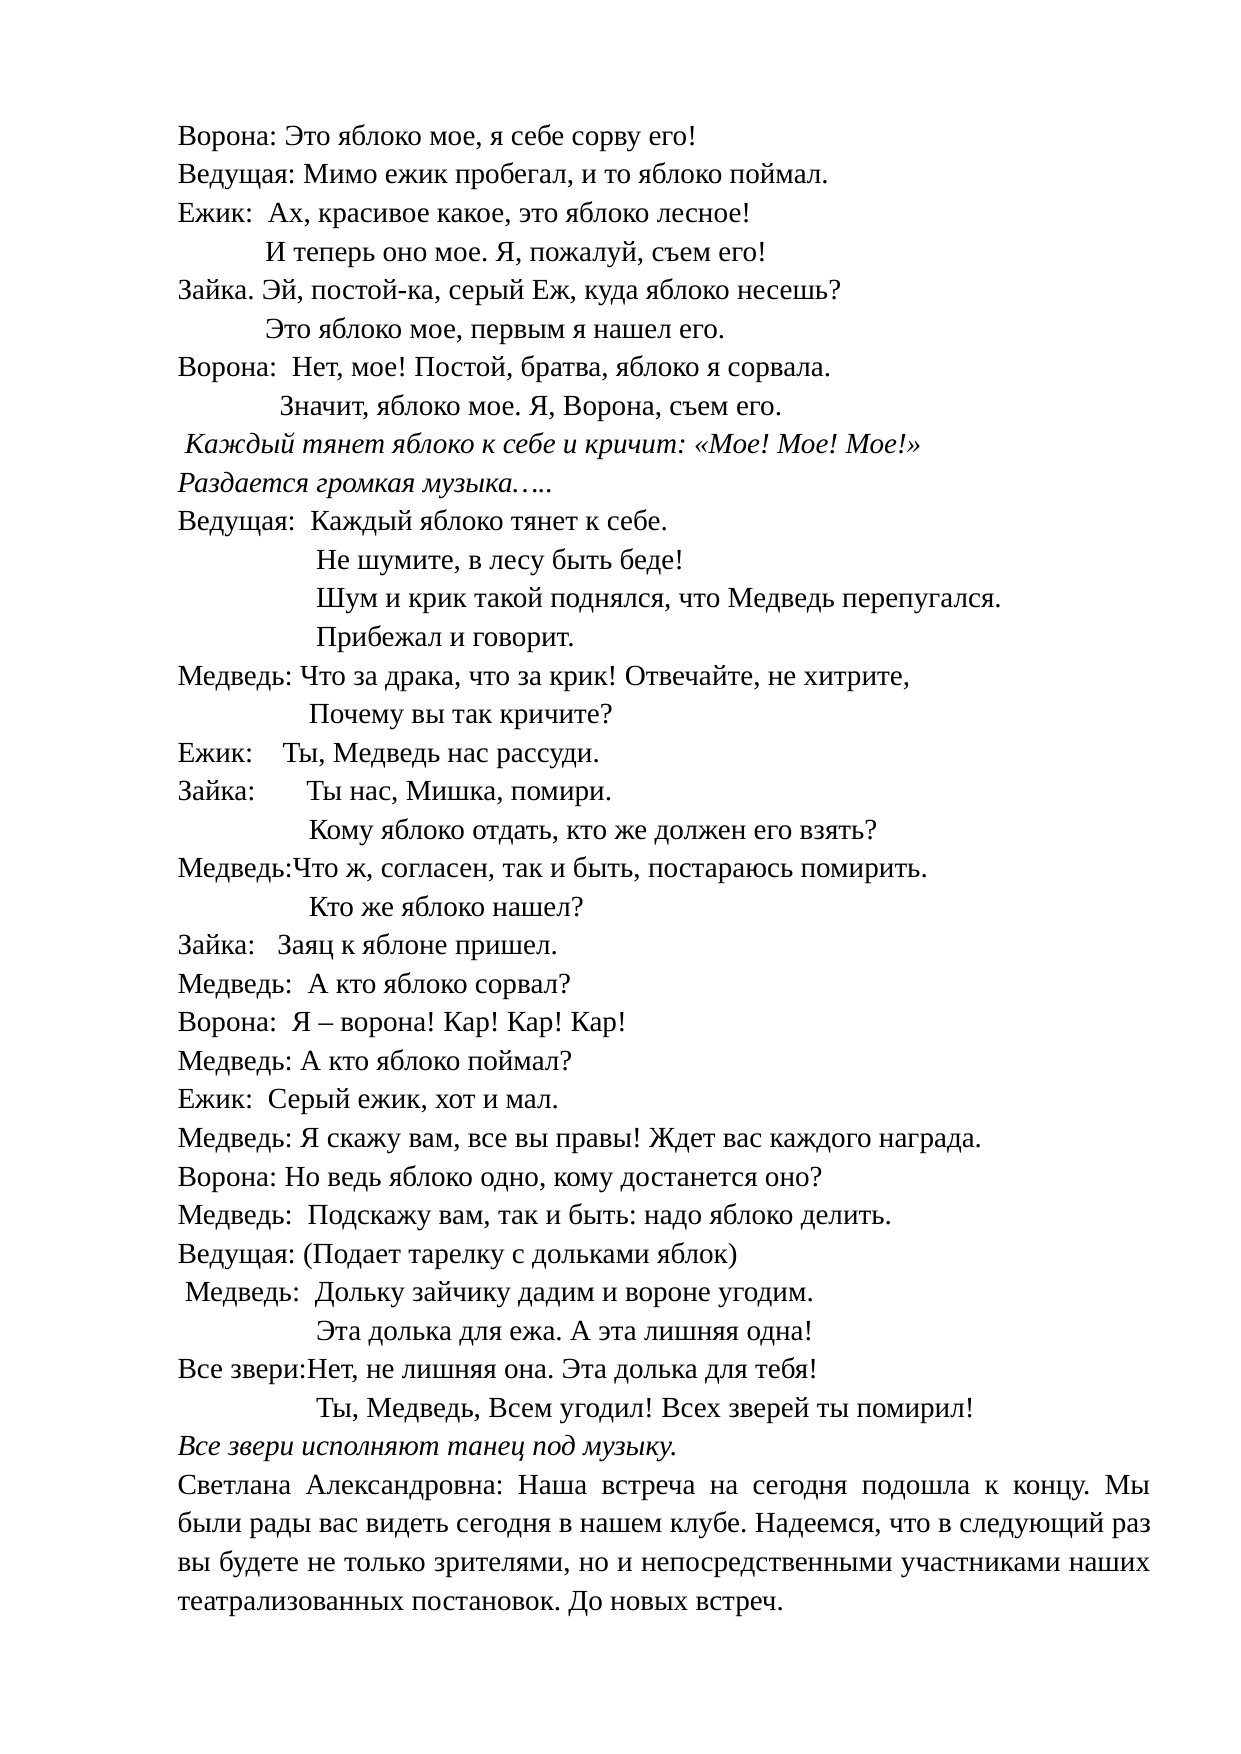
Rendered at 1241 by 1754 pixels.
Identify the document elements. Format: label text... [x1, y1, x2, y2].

text Значит, яблоко мое. Я, Ворона, съем его. [177, 388, 1152, 421]
text Медведь: А кто яблоко поймал? [177, 1043, 1152, 1077]
text Ворона: Но ведь яблоко одно, кому достанется оно? [177, 1159, 1152, 1192]
text Ворона: Это яблоко мое, я себе сорву его! [177, 118, 1152, 152]
text Кому яблоко отдать, кто же должен его взять? [177, 812, 1152, 845]
text Ты, Медведь, Всем угодил! Всех зверей ты помирил! [177, 1390, 1152, 1423]
text Светлана Александровна: Наша встреча на сегодня подошла к концу. Мы были рады вас видеть сегодня в нашем клубе. Надеемся, что в следующий раз вы будете не только зрителями, но и непосредственными участниками наших театрализованных постановок. До новых встреч. [177, 1467, 1152, 1616]
text Все звери:Нет, не лишняя она. Эта долька для тебя! [177, 1351, 1152, 1385]
text Ежик: Ах, красивое какое, это яблоко лесное! [177, 195, 1152, 229]
text Раздается громкая музыка….. [177, 465, 1152, 498]
text Зайка. Эй, постой-ка, серый Еж, куда яблоко несешь? [177, 272, 1152, 306]
text Зайка: Заяц к яблоне пришел. [177, 927, 1152, 961]
text Ежик: Серый ежик, хот и мал. [177, 1082, 1152, 1115]
text Медведь: Дольку зайчику дадим и вороне угодим. [177, 1274, 1152, 1308]
text Ведущая: (Подает тарелку с дольками яблок) [177, 1236, 1152, 1269]
text Медведь: Подскажу вам, так и быть: надо яблоко делить. [177, 1197, 1152, 1231]
text Эта долька для ежа. А эта лишняя одна! [177, 1313, 1152, 1346]
text Медведь:Что ж, согласен, так и быть, постараюсь помирить. [177, 850, 1152, 884]
text Медведь: А кто яблоко сорвал? [177, 966, 1152, 999]
text Ведущая: Мимо ежик пробегал, и то яблоко поймал. [177, 157, 1152, 190]
text Это яблоко мое, первым я нашел его. [177, 311, 1152, 344]
text И теперь оно мое. Я, пожалуй, съем его! [177, 234, 1152, 267]
text Зайка: Ты нас, Мишка, помири. [177, 773, 1152, 807]
text Каждый тянет яблоко к себе и кричит: «Мое! Мое! Мое!» [177, 426, 1152, 460]
text Почему вы так кричите? [177, 696, 1152, 730]
text Ворона: Я – ворона! Кар! Кар! Кар! [177, 1004, 1152, 1038]
text Ведущая: Каждый яблоко тянет к себе. [177, 503, 1152, 537]
text Прибежал и говорит. [177, 619, 1152, 653]
text Кто же яблоко нашел? [177, 889, 1152, 922]
text Шум и крик такой поднялся, что Медведь перепугался. [177, 581, 1152, 614]
text Ежик: Ты, Медведь нас рассуди. [177, 735, 1152, 768]
text Не шумите, в лесу быть беде! [177, 542, 1152, 576]
text Медведь: Что за драка, что за крик! Отвечайте, не хитрите, [177, 658, 1152, 691]
text Все звери исполняют танец под музыку. [177, 1428, 1152, 1462]
text Медведь: Я скажу вам, все вы правы! Ждет вас каждого награда. [177, 1120, 1152, 1154]
text Ворона: Нет, мое! Постой, братва, яблоко я сорвала. [177, 349, 1152, 383]
